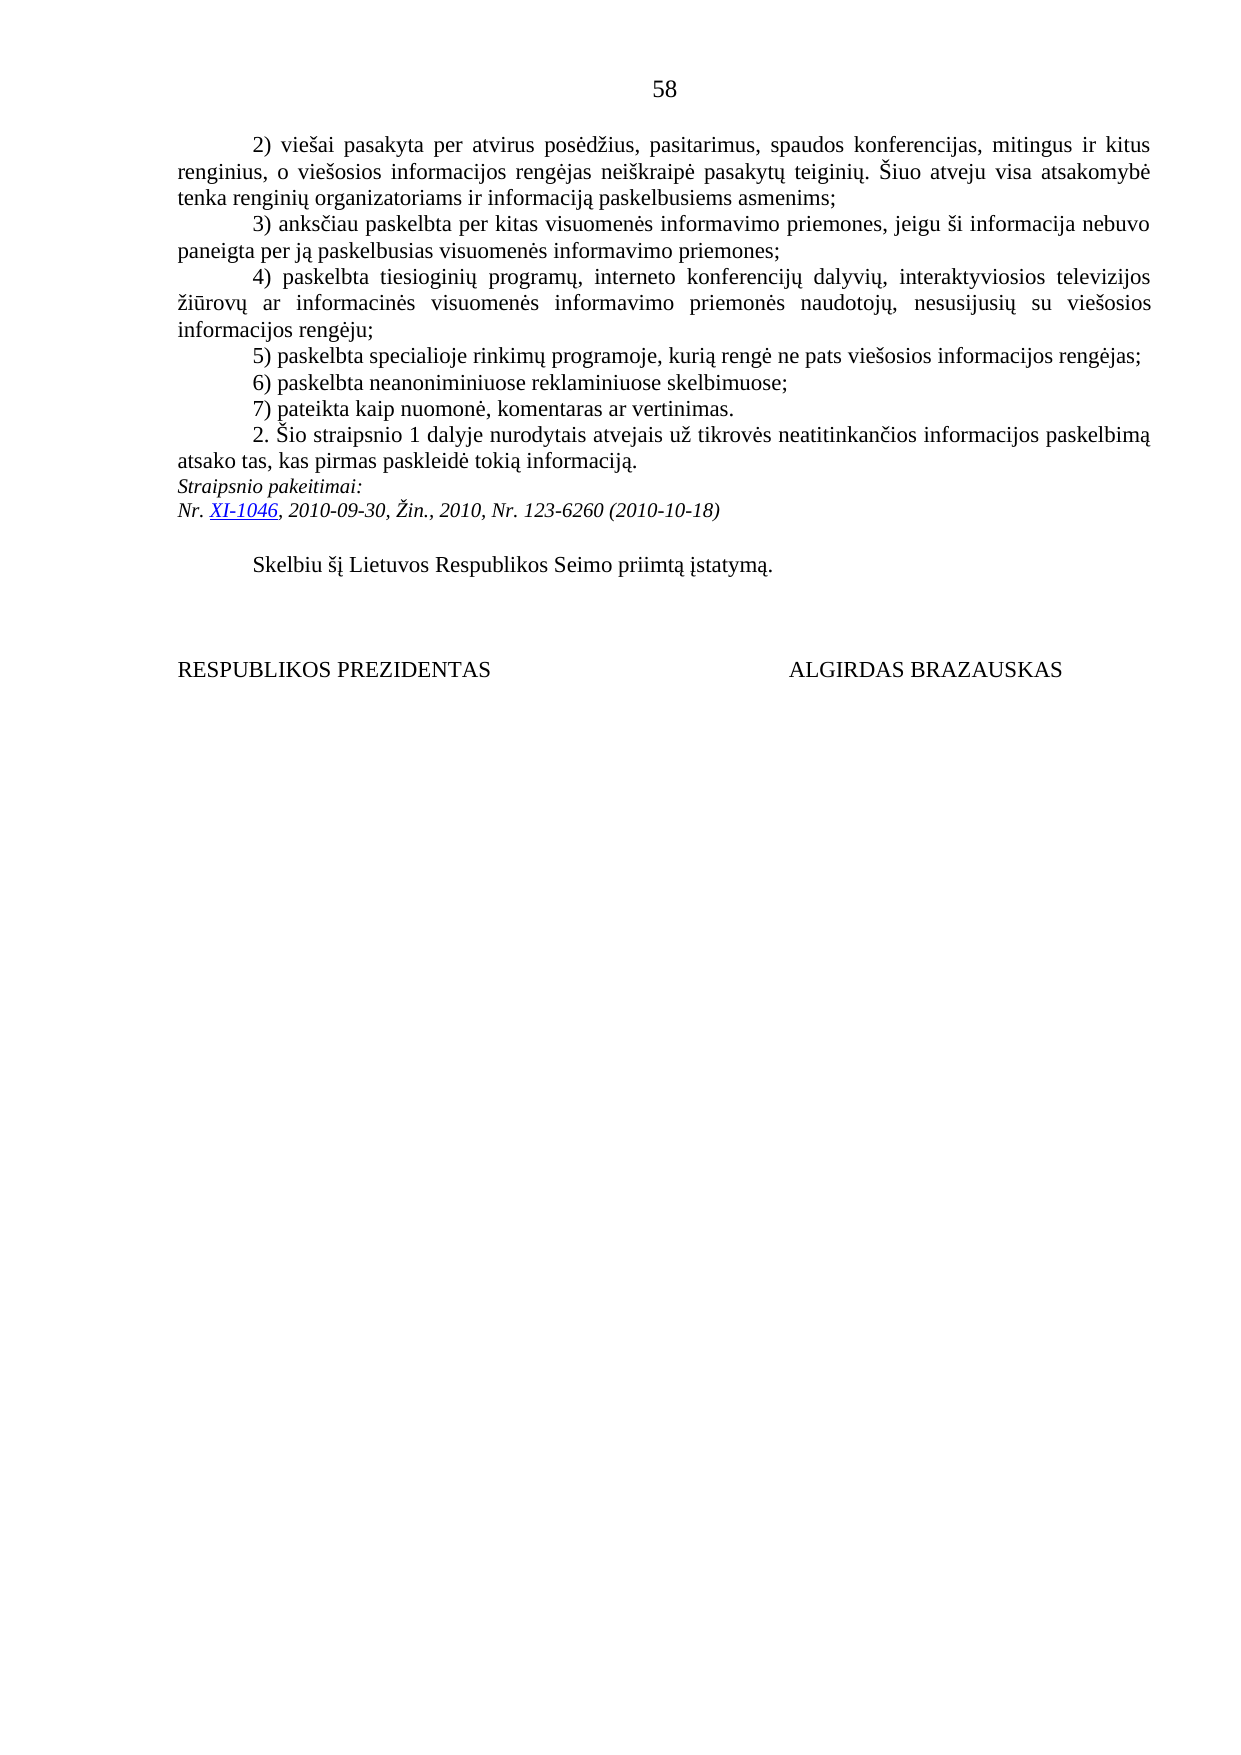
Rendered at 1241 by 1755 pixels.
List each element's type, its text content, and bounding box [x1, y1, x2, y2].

text Straipsnio pakeitimai: [177, 474, 1152, 498]
text 7) pateikta kaip nuomonė, komentaras ar vertinimas. [177, 395, 1152, 421]
text RESPUBLIKOS PREZIDENTAS ALGIRDAS BRAZAUSKAS [177, 656, 1152, 683]
text 2. Šio straipsnio 1 dalyje nurodytais atvejais už tikrovės neatitinkančios informacijos paskelbimą atsako tas, kas pirmas paskleidė tokią informaciją. [177, 421, 1152, 474]
text 3) anksčiau paskelbta per kitas visuomenės informavimo priemones, jeigu ši informacija nebuvo paneigta per ją paskelbusias visuomenės informavimo priemones; [177, 210, 1152, 263]
text 2) viešai pasakyta per atvirus posėdžius, pasitarimus, spaudos konferencijas, mitingus ir kitus renginius, o viešosios informacijos rengėjas neiškraipė pasakytų teiginių. Šiuo atveju visa atsakomybė tenka renginių organizatoriams ir informaciją paskelbusiems asmenims; [177, 131, 1152, 210]
text 6) paskelbta neanoniminiuose reklaminiuose skelbimuose; [177, 368, 1152, 395]
text Nr. XI-1046, 2010-09-30, Žin., 2010, Nr. 123-6260 (2010-10-18) [177, 498, 1152, 522]
text 4) paskelbta tiesioginių programų, interneto konferencijų dalyvių, interaktyviosios televizijos žiūrovų ar informacinės visuomenės informavimo priemonės naudotojų, nesusijusių su viešosios informacijos rengėju; [177, 263, 1152, 342]
text Skelbiu šį Lietuvos Respublikos Seimo priimtą įstatymą. [177, 551, 1152, 577]
text 5) paskelbta specialioje rinkimų programoje, kurią rengė ne pats viešosios informacijos rengėjas; [177, 342, 1152, 368]
